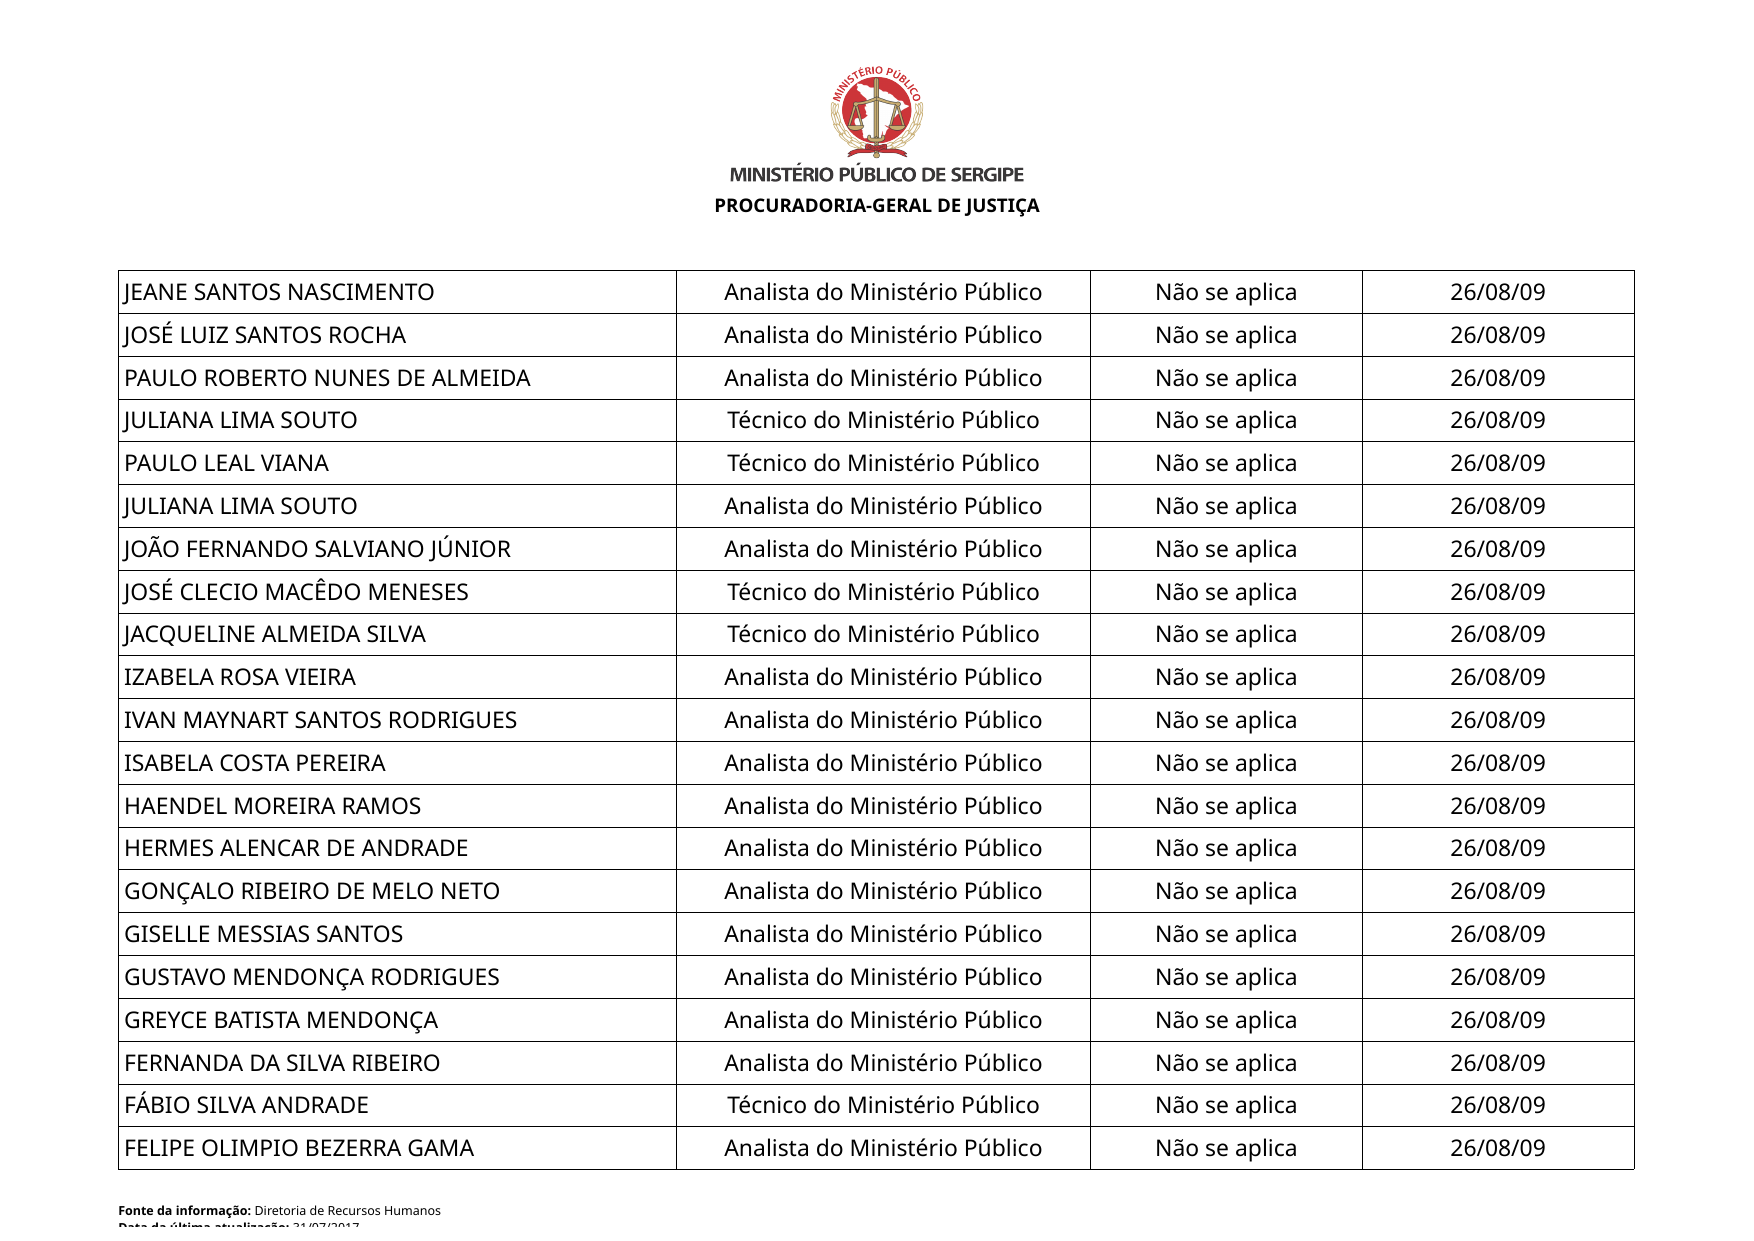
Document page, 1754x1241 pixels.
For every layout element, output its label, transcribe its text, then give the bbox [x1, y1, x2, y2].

table_cell 26/08/09 [1363, 956, 1634, 998]
table_cell 26/08/09 [1363, 656, 1634, 698]
table_cell Analista do Ministério Público [677, 913, 1090, 955]
table_cell Analista do Ministério Público [677, 742, 1090, 784]
table_cell HAENDEL MOREIRA RAMOS [119, 785, 676, 827]
table_cell GREYCE BATISTA MENDONÇA [119, 999, 676, 1041]
table_cell JACQUELINE ALMEIDA SILVA [119, 614, 676, 655]
table_cell JOSÉ LUIZ SANTOS ROCHA [119, 314, 676, 356]
table_cell Não se aplica [1091, 400, 1362, 441]
table_cell 26/08/09 [1363, 870, 1634, 912]
table_cell Técnico do Ministério Público [677, 442, 1090, 484]
table_cell Não se aplica [1091, 314, 1362, 356]
table_cell FELIPE OLIMPIO BEZERRA GAMA [119, 1127, 676, 1169]
table_cell Analista do Ministério Público [677, 271, 1090, 313]
table_cell Técnico do Ministério Público [677, 1085, 1090, 1126]
table_cell Não se aplica [1091, 956, 1362, 998]
table_cell 26/08/09 [1363, 442, 1634, 484]
table_cell GUSTAVO MENDONÇA RODRIGUES [119, 956, 676, 998]
table_cell JOÃO FERNANDO SALVIANO JÚNIOR [119, 528, 676, 570]
table_cell JULIANA LIMA SOUTO [119, 485, 676, 527]
table_cell Não se aplica [1091, 528, 1362, 570]
table_cell Não se aplica [1091, 699, 1362, 741]
table_cell Não se aplica [1091, 357, 1362, 398]
table_cell PAULO LEAL VIANA [119, 442, 676, 484]
table_cell GONÇALO RIBEIRO DE MELO NETO [119, 870, 676, 912]
table_cell 26/08/09 [1363, 1042, 1634, 1083]
table_cell Analista do Ministério Público [677, 1042, 1090, 1083]
table_cell Não se aplica [1091, 656, 1362, 698]
table_cell JULIANA LIMA SOUTO [119, 400, 676, 441]
table_cell ISABELA COSTA PEREIRA [119, 742, 676, 784]
table_cell FERNANDA DA SILVA RIBEIRO [119, 1042, 676, 1083]
table_cell Não se aplica [1091, 442, 1362, 484]
table_cell Não se aplica [1091, 742, 1362, 784]
table_cell Analista do Ministério Público [677, 699, 1090, 741]
table_cell JOSÉ CLECIO MACÊDO MENESES [119, 571, 676, 612]
table_cell Analista do Ministério Público [677, 314, 1090, 356]
table_cell JEANE SANTOS NASCIMENTO [119, 271, 676, 313]
table_cell Técnico do Ministério Público [677, 400, 1090, 441]
table_cell HERMES ALENCAR DE ANDRADE [119, 828, 676, 869]
table_cell Não se aplica [1091, 271, 1362, 313]
table_cell Técnico do Ministério Público [677, 614, 1090, 655]
table_cell Analista do Ministério Público [677, 357, 1090, 398]
table_cell Não se aplica [1091, 614, 1362, 655]
table_cell FÁBIO SILVA ANDRADE [119, 1085, 676, 1126]
table_cell Não se aplica [1091, 571, 1362, 612]
table_cell PAULO ROBERTO NUNES DE ALMEIDA [119, 357, 676, 398]
table_cell 26/08/09 [1363, 742, 1634, 784]
table_cell Não se aplica [1091, 1042, 1362, 1083]
table_cell Não se aplica [1091, 828, 1362, 869]
table_cell 26/08/09 [1363, 1127, 1634, 1169]
table_cell IVAN MAYNART SANTOS RODRIGUES [119, 699, 676, 741]
table_cell Analista do Ministério Público [677, 828, 1090, 869]
table_cell Não se aplica [1091, 485, 1362, 527]
table_cell Analista do Ministério Público [677, 1127, 1090, 1169]
table_cell 26/08/09 [1363, 913, 1634, 955]
table_cell 26/08/09 [1363, 999, 1634, 1041]
table_cell GISELLE MESSIAS SANTOS [119, 913, 676, 955]
table_cell Analista do Ministério Público [677, 485, 1090, 527]
table_cell 26/08/09 [1363, 485, 1634, 527]
table_cell 26/08/09 [1363, 528, 1634, 570]
table_cell Analista do Ministério Público [677, 870, 1090, 912]
table_cell 26/08/09 [1363, 357, 1634, 398]
table_cell IZABELA ROSA VIEIRA [119, 656, 676, 698]
table_cell 26/08/09 [1363, 828, 1634, 869]
table_cell 26/08/09 [1363, 400, 1634, 441]
table_cell Não se aplica [1091, 1127, 1362, 1169]
table_cell Não se aplica [1091, 999, 1362, 1041]
table_cell Não se aplica [1091, 913, 1362, 955]
table_cell 26/08/09 [1363, 571, 1634, 612]
table_cell 26/08/09 [1363, 699, 1634, 741]
table_cell 26/08/09 [1363, 614, 1634, 655]
table_cell Analista do Ministério Público [677, 656, 1090, 698]
table_cell Analista do Ministério Público [677, 785, 1090, 827]
picture [730, 66, 1024, 185]
table_cell 26/08/09 [1363, 271, 1634, 313]
table_cell 26/08/09 [1363, 785, 1634, 827]
table_cell Analista do Ministério Público [677, 999, 1090, 1041]
table_cell Não se aplica [1091, 1085, 1362, 1126]
table_cell 26/08/09 [1363, 1085, 1634, 1126]
table_cell Não se aplica [1091, 785, 1362, 827]
table_cell Técnico do Ministério Público [677, 571, 1090, 612]
table_cell 26/08/09 [1363, 314, 1634, 356]
table_cell Analista do Ministério Público [677, 956, 1090, 998]
table_cell Não se aplica [1091, 870, 1362, 912]
table_cell Analista do Ministério Público [677, 528, 1090, 570]
